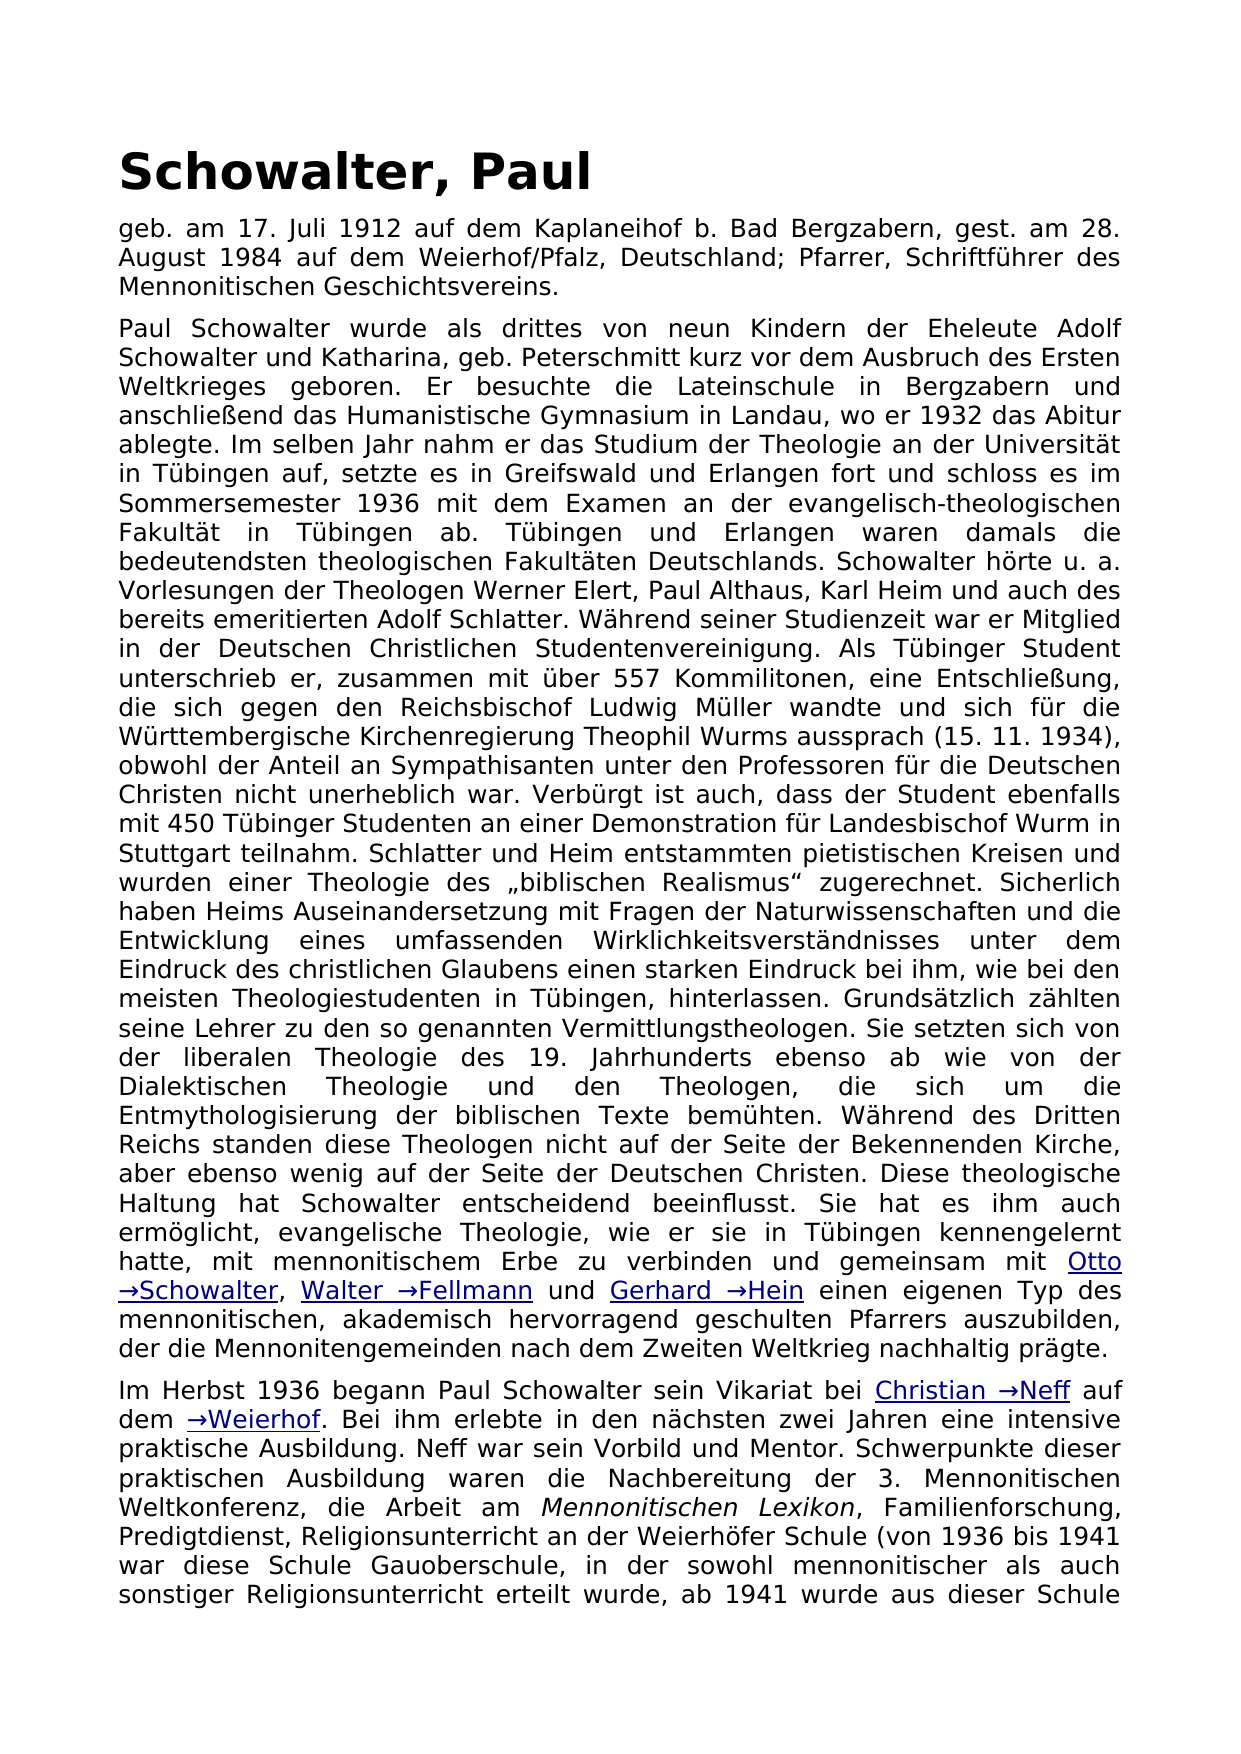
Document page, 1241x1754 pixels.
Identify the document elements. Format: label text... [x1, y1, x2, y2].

text Im Herbst 1936 begann Paul Schowalter sein Vikariat bei Christian →Neff auf dem →Weierhof. Bei ihm erlebte in den nächsten zwei Jahren eine intensive praktische Ausbildung. Neff war sein Vorbild und Mentor. Schwerpunkte dieser praktischen Ausbildung waren die Nachbereitung der 3. Mennonitischen Weltkonferenz, die Arbeit am Mennonitischen Lexikon, Familienforschung, Predigtdienst, Religionsunterricht an der Weierhöfer Schule (von 1936 bis 1941 war diese Schule Gauoberschule, in der sowohl mennonitischer als auch sonstiger Religionsunterricht erteilt wurde, ab 1941 wurde aus dieser Schule [118, 1376, 1122, 1610]
text geb. am 17. Juli 1912 auf dem Kaplaneihof b. Bad Bergzabern, gest. am 28. August 1984 auf dem Weierhof/Pfalz, Deutschland; Pfarrer, Schriftführer des Mennonitischen Geschichtsvereins. [118, 214, 1122, 301]
subtitle Schowalter, Paul [118, 143, 1122, 201]
text Paul Schowalter wurde als drittes von neun Kindern der Eheleute Adolf Schowalter und Katharina, geb. Peterschmitt kurz vor dem Ausbruch des Ersten Weltkrieges geboren. Er besuchte die Lateinschule in Bergzabern und anschließend das Humanistische Gymnasium in Landau, wo er 1932 das Abitur ablegte. Im selben Jahr nahm er das Studium der Theologie an der Universität in Tübingen auf, setzte es in Greifswald und Erlangen fort und schloss es im Sommersemester 1936 mit dem Examen an der evangelisch-theologischen Fakultät in Tübingen ab. Tübingen und Erlangen waren damals die bedeutendsten theologischen Fakultäten Deutschlands. Schowalter hörte u. a. Vorlesungen der Theologen Werner Elert, Paul Althaus, Karl Heim und auch des bereits emeritierten Adolf Schlatter. Während seiner Studienzeit war er Mitglied in der Deutschen Christlichen Studentenvereinigung. Als Tübinger Student unterschrieb er, zusammen mit über 557 Kommilitonen, eine Entschließung, die sich gegen den Reichsbischof Ludwig Müller wandte und sich für die Württembergische Kirchenregierung Theophil Wurms aussprach (15. 11. 1934), obwohl der Anteil an Sympathisanten unter den Professoren für die Deutschen Christen nicht unerheblich war. Verbürgt ist auch, dass der Student ebenfalls mit 450 Tübinger Studenten an einer Demonstration für Landesbischof Wurm in Stuttgart teilnahm. Schlatter und Heim entstammten pietistischen Kreisen und wurden einer Theologie des „biblischen Realismus“ zugerechnet. Sicherlich haben Heims Auseinandersetzung mit Fragen der Naturwissenschaften und die Entwicklung eines umfassenden Wirklichkeitsverständnisses unter dem Eindruck des christlichen Glaubens einen starken Eindruck bei ihm, wie bei den meisten Theologiestudenten in Tübingen, hinterlassen. Grundsätzlich zählten seine Lehrer zu den so genannten Vermittlungstheologen. Sie setzten sich von der liberalen Theologie des 19. Jahrhunderts ebenso ab wie von der Dialektischen Theologie und den Theologen, die sich um die Entmythologisierung der biblischen Texte bemühten. Während des Dritten Reichs standen diese Theologen nicht auf der Seite der Bekennenden Kirche, aber ebenso wenig auf der Seite der Deutschen Christen. Diese theologische Haltung hat Schowalter entscheidend beeinflusst. Sie hat es ihm auch ermöglicht, evangelische Theologie, wie er sie in Tübingen kennengelernt hatte, mit mennonitischem Erbe zu verbinden und gemeinsam mit Otto →Schowalter, Walter →Fellmann und Gerhard →Hein einen eigenen Typ des mennonitischen, akademisch hervorragend geschulten Pfarrers auszubilden, der die Mennonitengemeinden nach dem Zweiten Weltkrieg nachhaltig prägte. [118, 314, 1122, 1364]
